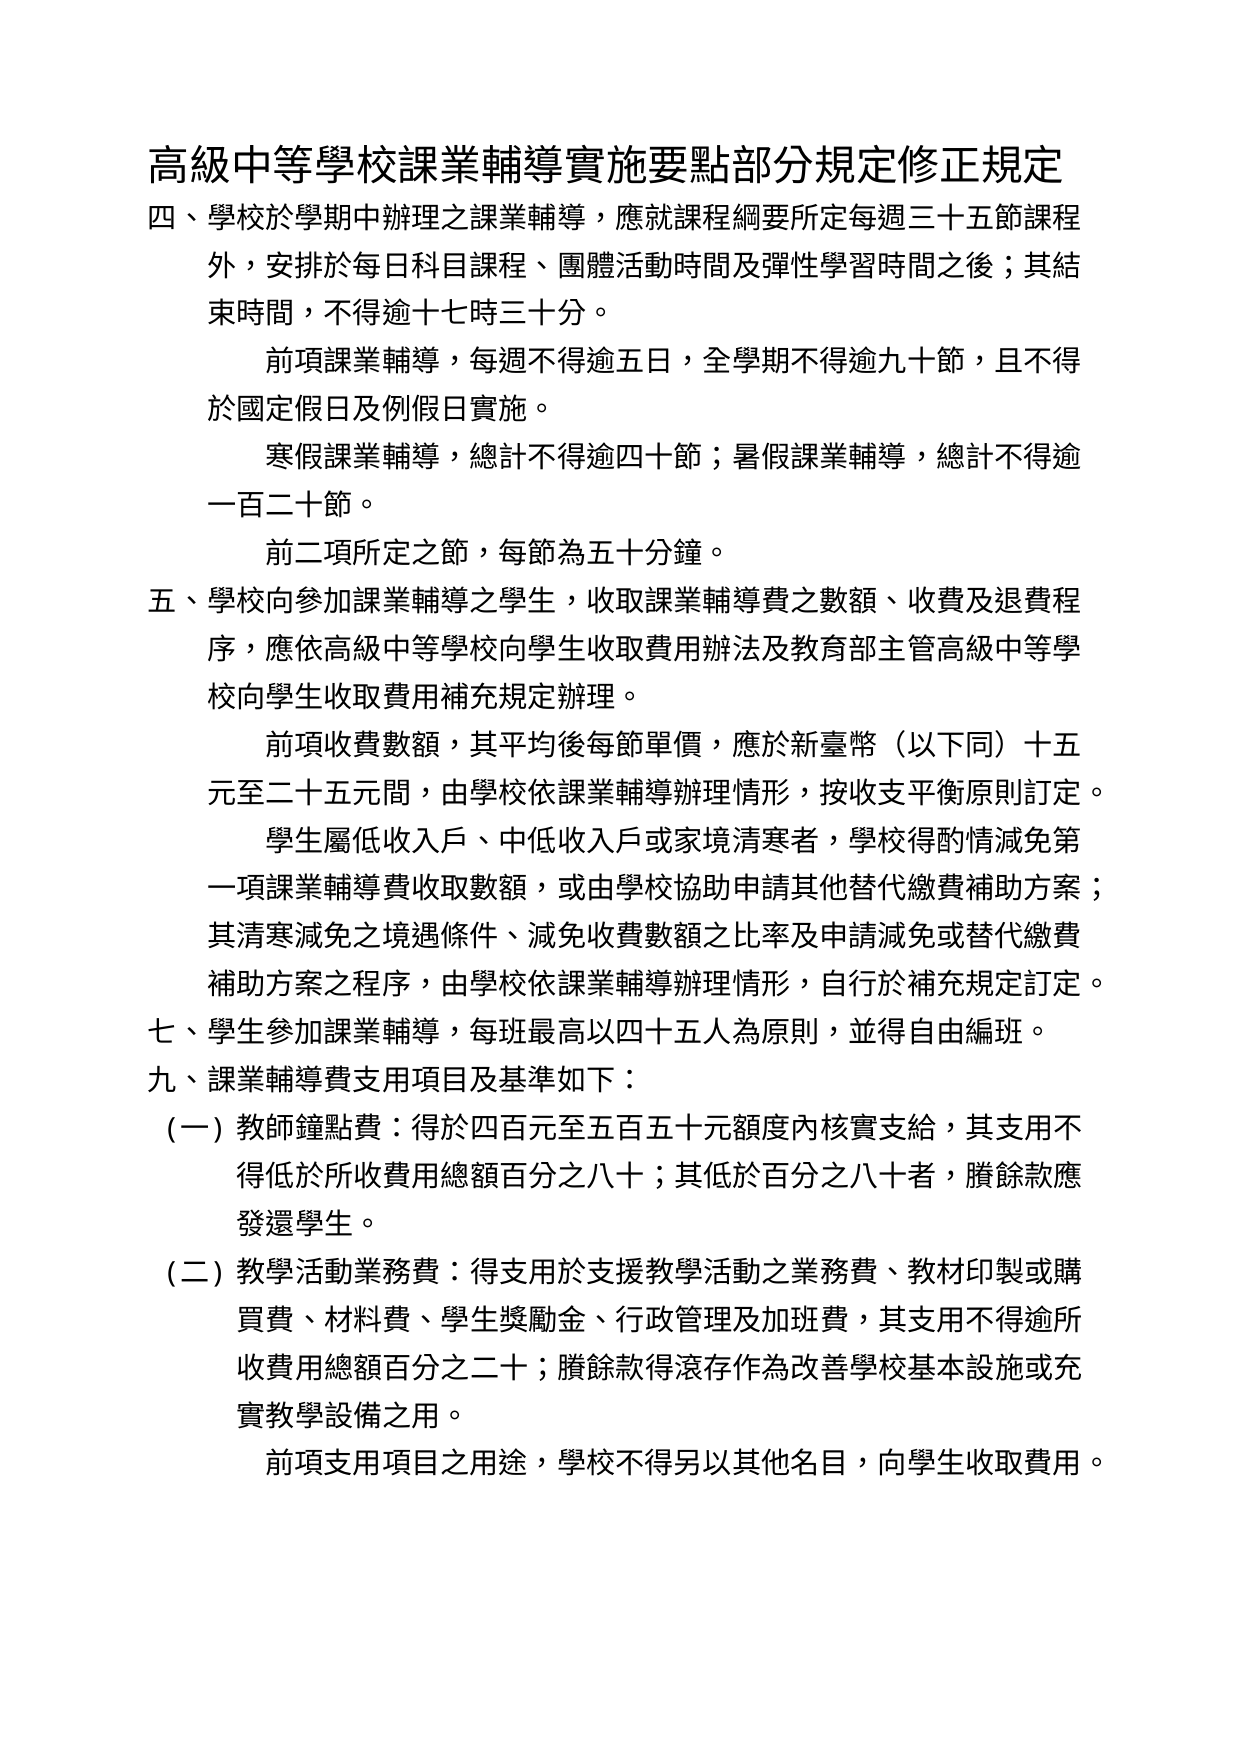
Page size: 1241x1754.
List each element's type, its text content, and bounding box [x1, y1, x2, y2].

text 前項課業輔導，每週不得逾五日，全學期不得逾九十節，且不得於國定假日及例假日實施。 [207, 333, 1092, 429]
text 前二項所定之節，每節為五十分鐘。 [207, 525, 1092, 573]
text 寒假課業輔導，總計不得逾四十節；暑假課業輔導，總計不得逾一百二十節。 [207, 429, 1092, 525]
text 高級中等學校課業輔導實施要點部分規定修正規定 [148, 142, 1092, 190]
list 學生參加課業輔導，每班最高以四十五人為原則，並得自由編班。 [148, 1004, 1092, 1052]
list 課業輔導費支用項目及基準如下： [148, 1052, 1092, 1100]
list 教師鐘點費：得於四百元至五百五十元額度內核實支給，其支用不得低於所收費用總額百分之八十；其低於百分之八十者，賸餘款應發還學生。 [162, 1100, 1092, 1244]
text 前項支用項目之用途，學校不得另以其他名目，向學生收取費用。 [207, 1436, 1092, 1483]
list 學校向參加課業輔導之學生，收取課業輔導費之數額、收費及退費程序，應依高級中等學校向學生收取費用辦法及教育部主管高級中等學校向學生收取費用補充規定辦理。 [148, 573, 1092, 717]
list 教學活動業務費：得支用於支援教學活動之業務費、教材印製或購買費、材料費、學生獎勵金、行政管理及加班費，其支用不得逾所收費用總額百分之二十；賸餘款得滾存作為改善學校基本設施或充實教學設備之用。 [162, 1244, 1092, 1436]
text 前項收費數額，其平均後每節單價，應於新臺幣（以下同）十五元至二十五元間，由學校依課業輔導辦理情形，按收支平衡原則訂定。 [207, 717, 1092, 813]
text 學生屬低收入戶、中低收入戶或家境清寒者，學校得酌情減免第一項課業輔導費收取數額，或由學校協助申請其他替代繳費補助方案；其清寒減免之境遇條件、減免收費數額之比率及申請減免或替代繳費補助方案之程序，由學校依課業輔導辦理情形，自行於補充規定訂定。 [207, 813, 1092, 1004]
list 學校於學期中辦理之課業輔導，應就課程綱要所定每週三十五節課程外，安排於每日科目課程、團體活動時間及彈性學習時間之後；其結束時間，不得逾十七時三十分。 [148, 190, 1092, 333]
